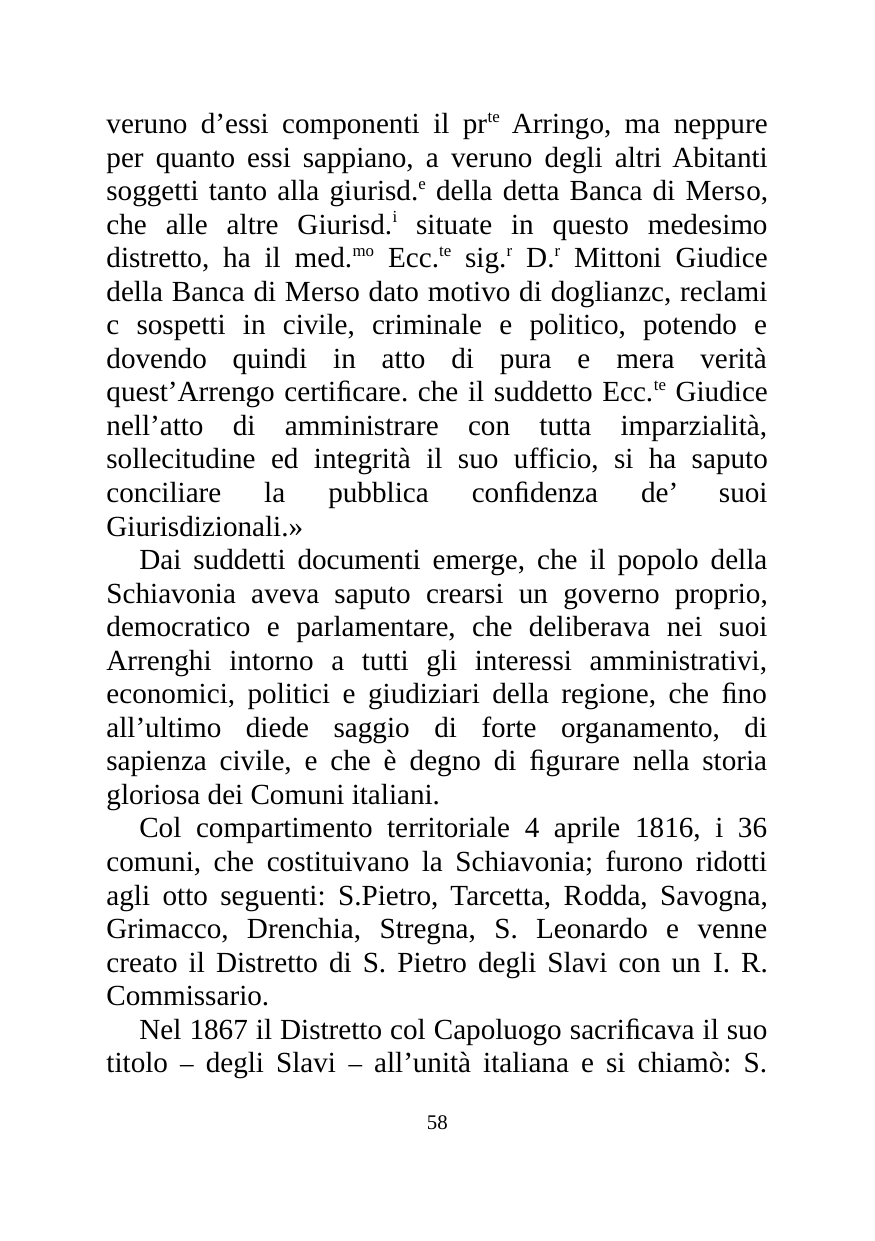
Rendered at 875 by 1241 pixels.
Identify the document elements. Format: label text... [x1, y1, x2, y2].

text Col compartimento territoriale 4 aprile 1816, i 36 comuni, che costituivano la Schiavonia; furono ridotti agli otto seguenti: S.Pietro, Tarcetta, Rodda, Savogna, Grimacco, Drenchia, Stregna, S. Leonardo e venne creato il Distretto di S. Pietro degli Slavi con un I. R. Commissario. [106, 811, 768, 1012]
text veruno d’essi componenti il prte Arringo, ma neppure per quanto essi sappiano, a veruno degli altri Abitanti soggetti tanto alla giurisd.e della detta Banca di Merso, che alle altre Giurisd.i situate in questo medesimo distretto, ha il med.mo Ecc.te sig.r D.r Mittoni Giudice della Banca di Merso dato motivo di doglianzc, reclami c sospetti in civile, criminale e politico, potendo e dovendo quindi in atto di pura e mera verità quest’Arrengo certiﬁcare. che il suddetto Ecc.te Giudice nell’atto di amministrare con tutta imparzialità, sollecitudine ed integrità il suo ufficio, si ha saputo conciliare la pubblica conﬁdenza de’ suoi Giurisdizionali.» [106, 106, 768, 542]
text Nel 1867 il Distretto col Capoluogo sacriﬁcava il suo titolo – degli Slavi – all’unità italiana e si chiamò: S. [106, 1012, 768, 1079]
text Dai suddetti documenti emerge, che il popolo della Schiavonia aveva saputo crearsi un governo proprio, democratico e parlamentare, che deliberava nei suoi Arrenghi intorno a tutti gli interessi amministrativi, economici, politici e giudiziari della regione, che ﬁno all’ultimo diede saggio di forte organamento, di sapienza civile, e che è degno di ﬁgurare nella storia gloriosa dei Comuni italiani. [106, 542, 768, 811]
